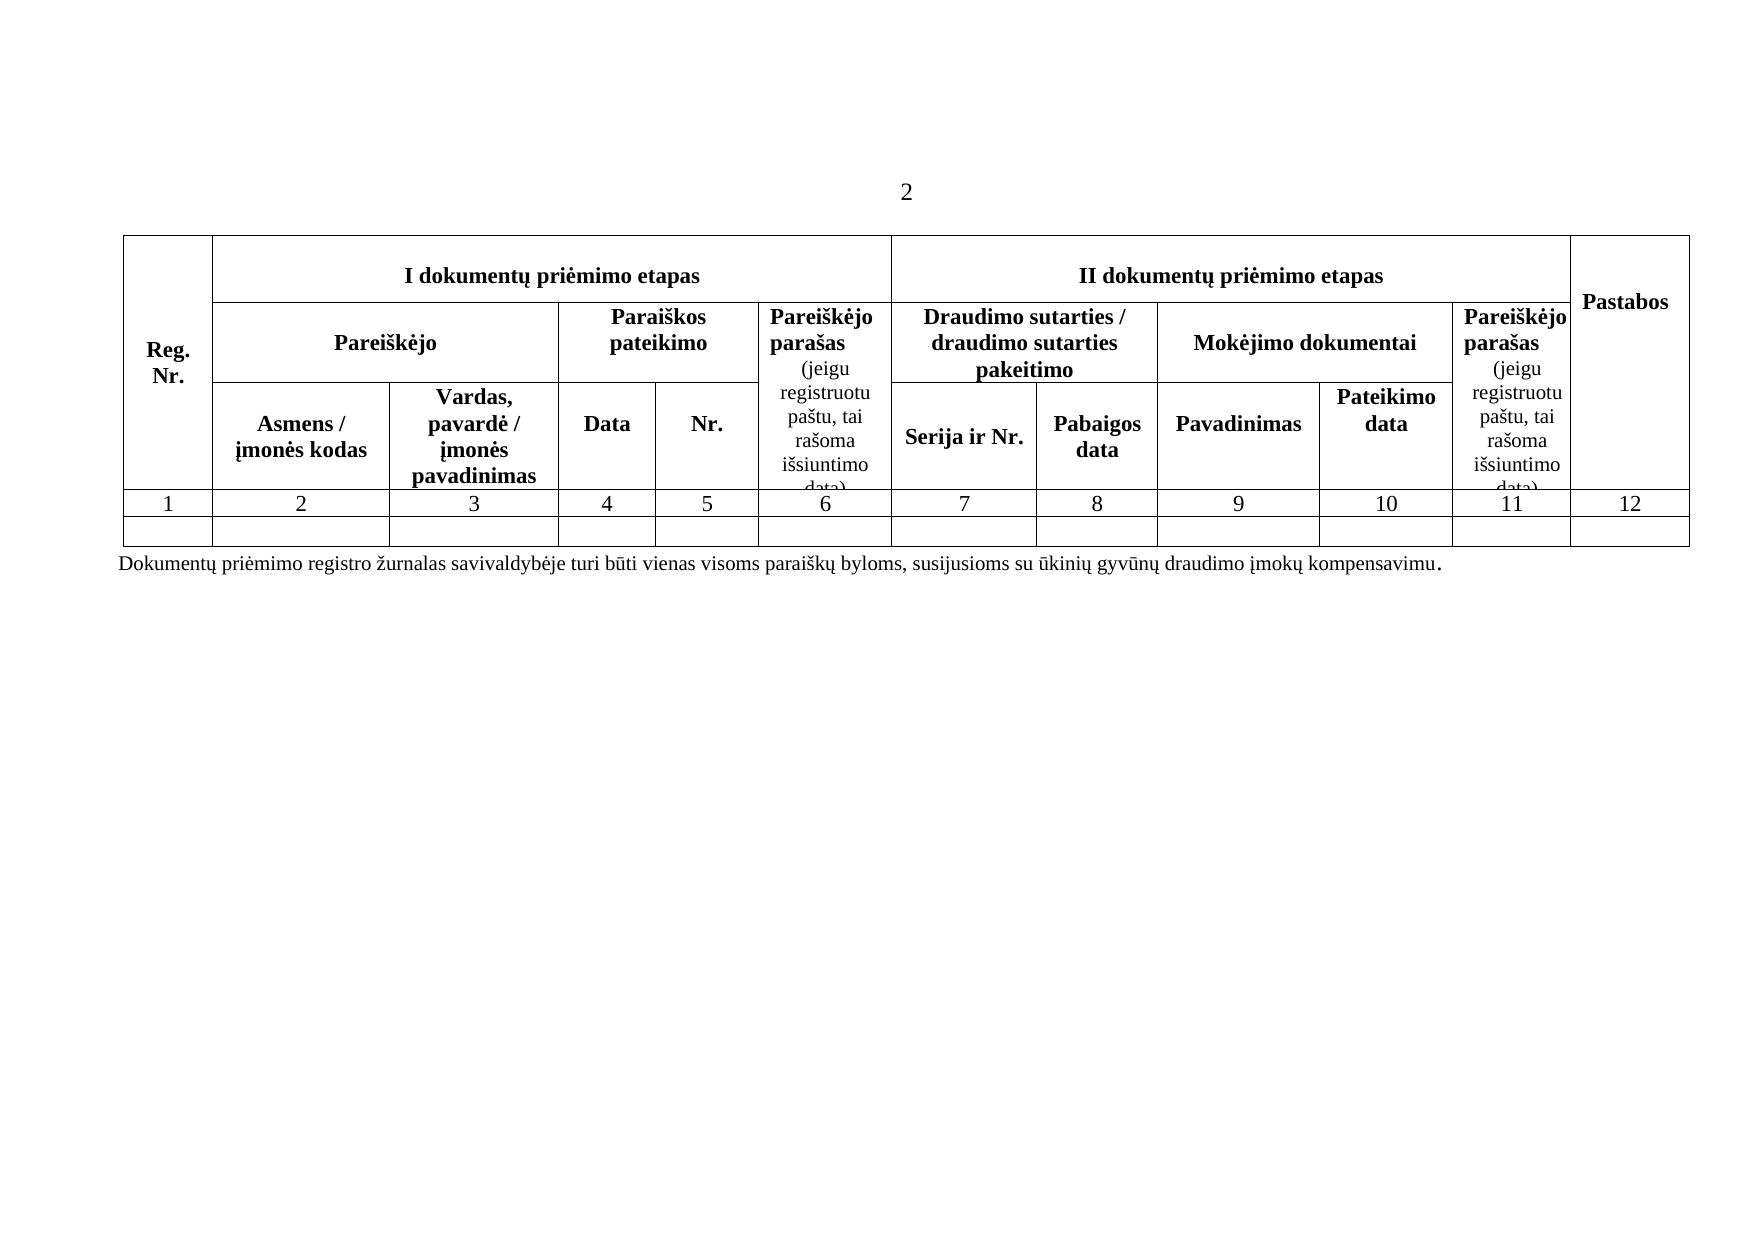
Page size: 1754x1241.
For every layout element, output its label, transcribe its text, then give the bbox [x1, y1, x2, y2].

table_cell [390, 517, 558, 546]
table_header Pastabos [1571, 236, 1689, 489]
table_cell [124, 517, 212, 546]
table_cell [559, 517, 655, 546]
table_cell 1 [124, 490, 212, 516]
table_cell Data [559, 383, 655, 489]
table_cell [1453, 517, 1570, 546]
table_cell 6 [759, 490, 891, 516]
table_cell 11 [1453, 490, 1570, 516]
table_cell [1158, 517, 1319, 546]
table_cell [656, 517, 758, 546]
table_cell 3 [390, 490, 558, 516]
table_cell 10 [1320, 490, 1452, 516]
table_cell [213, 517, 389, 546]
table_cell 7 [892, 490, 1036, 516]
table_cell [1037, 517, 1157, 546]
table_cell 4 [559, 490, 655, 516]
table_cell Serija ir Nr. [892, 383, 1036, 489]
table_header I dokumentų priėmimo etapas [213, 236, 891, 302]
table_cell Pabaigos data [1037, 383, 1157, 489]
table_cell Draudimo sutarties / draudimo sutarties pakeitimo [892, 303, 1157, 382]
table_cell 8 [1037, 490, 1157, 516]
table_cell 5 [656, 490, 758, 516]
table_cell Pareiškėjo parašas (jeigu registruotu paštu, tai rašoma išsiuntimo data) [1453, 303, 1570, 489]
table_cell Nr. [656, 383, 758, 489]
table_cell Paraiškos pateikimo [559, 303, 758, 382]
table_cell 12 [1571, 490, 1689, 516]
table_cell [1571, 517, 1689, 546]
table_cell Pateikimo data [1320, 383, 1452, 489]
table_cell Mokėjimo dokumentai [1158, 303, 1452, 382]
table_cell 2 [213, 490, 389, 516]
text Dokumentų priėmimo registro žurnalas savivaldybėje turi būti vienas visoms paraiškų byloms, susijusioms su ūkinių gyvūnų draudimo įmokų kompensavimu. [118, 547, 1695, 576]
table_cell Pavadinimas [1158, 383, 1319, 489]
table_cell Pareiškėjo [213, 303, 558, 382]
table_header Reg. Nr. [124, 236, 212, 489]
table_cell Pareiškėjo parašas (jeigu registruotu paštu, tai rašoma išsiuntimo data) [759, 303, 891, 489]
table_cell 9 [1158, 490, 1319, 516]
table_header II dokumentų priėmimo etapas [892, 236, 1570, 302]
table_cell [1320, 517, 1452, 546]
table_cell Asmens / įmonės kodas [213, 383, 389, 489]
table_cell [759, 517, 891, 546]
table_cell [892, 517, 1036, 546]
table_cell Vardas, pavardė / įmonės pavadinimas [390, 383, 558, 489]
